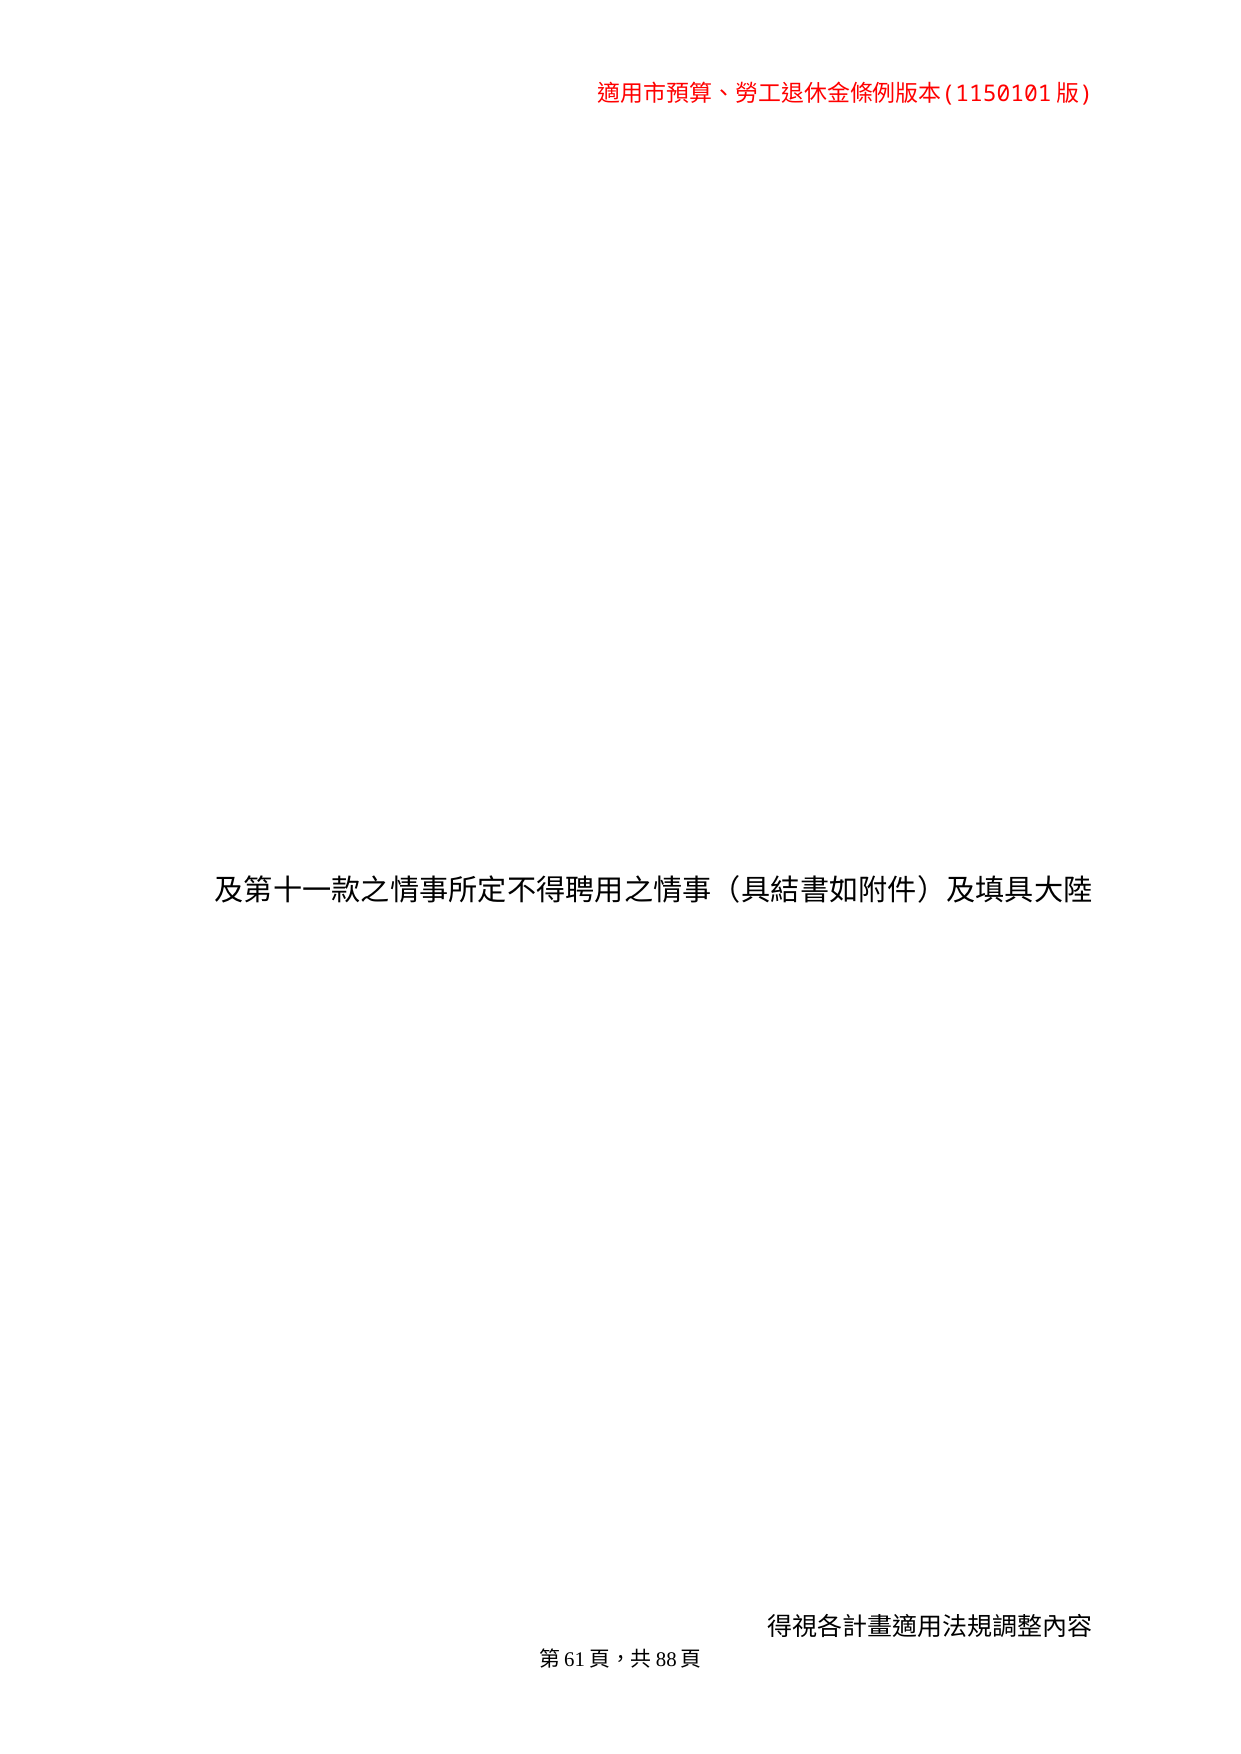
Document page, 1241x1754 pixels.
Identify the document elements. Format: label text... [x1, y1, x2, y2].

text 及第十一款之情事所定不得聘用之情事（具結書如附件）及填具大陸 [148, 846, 1092, 908]
